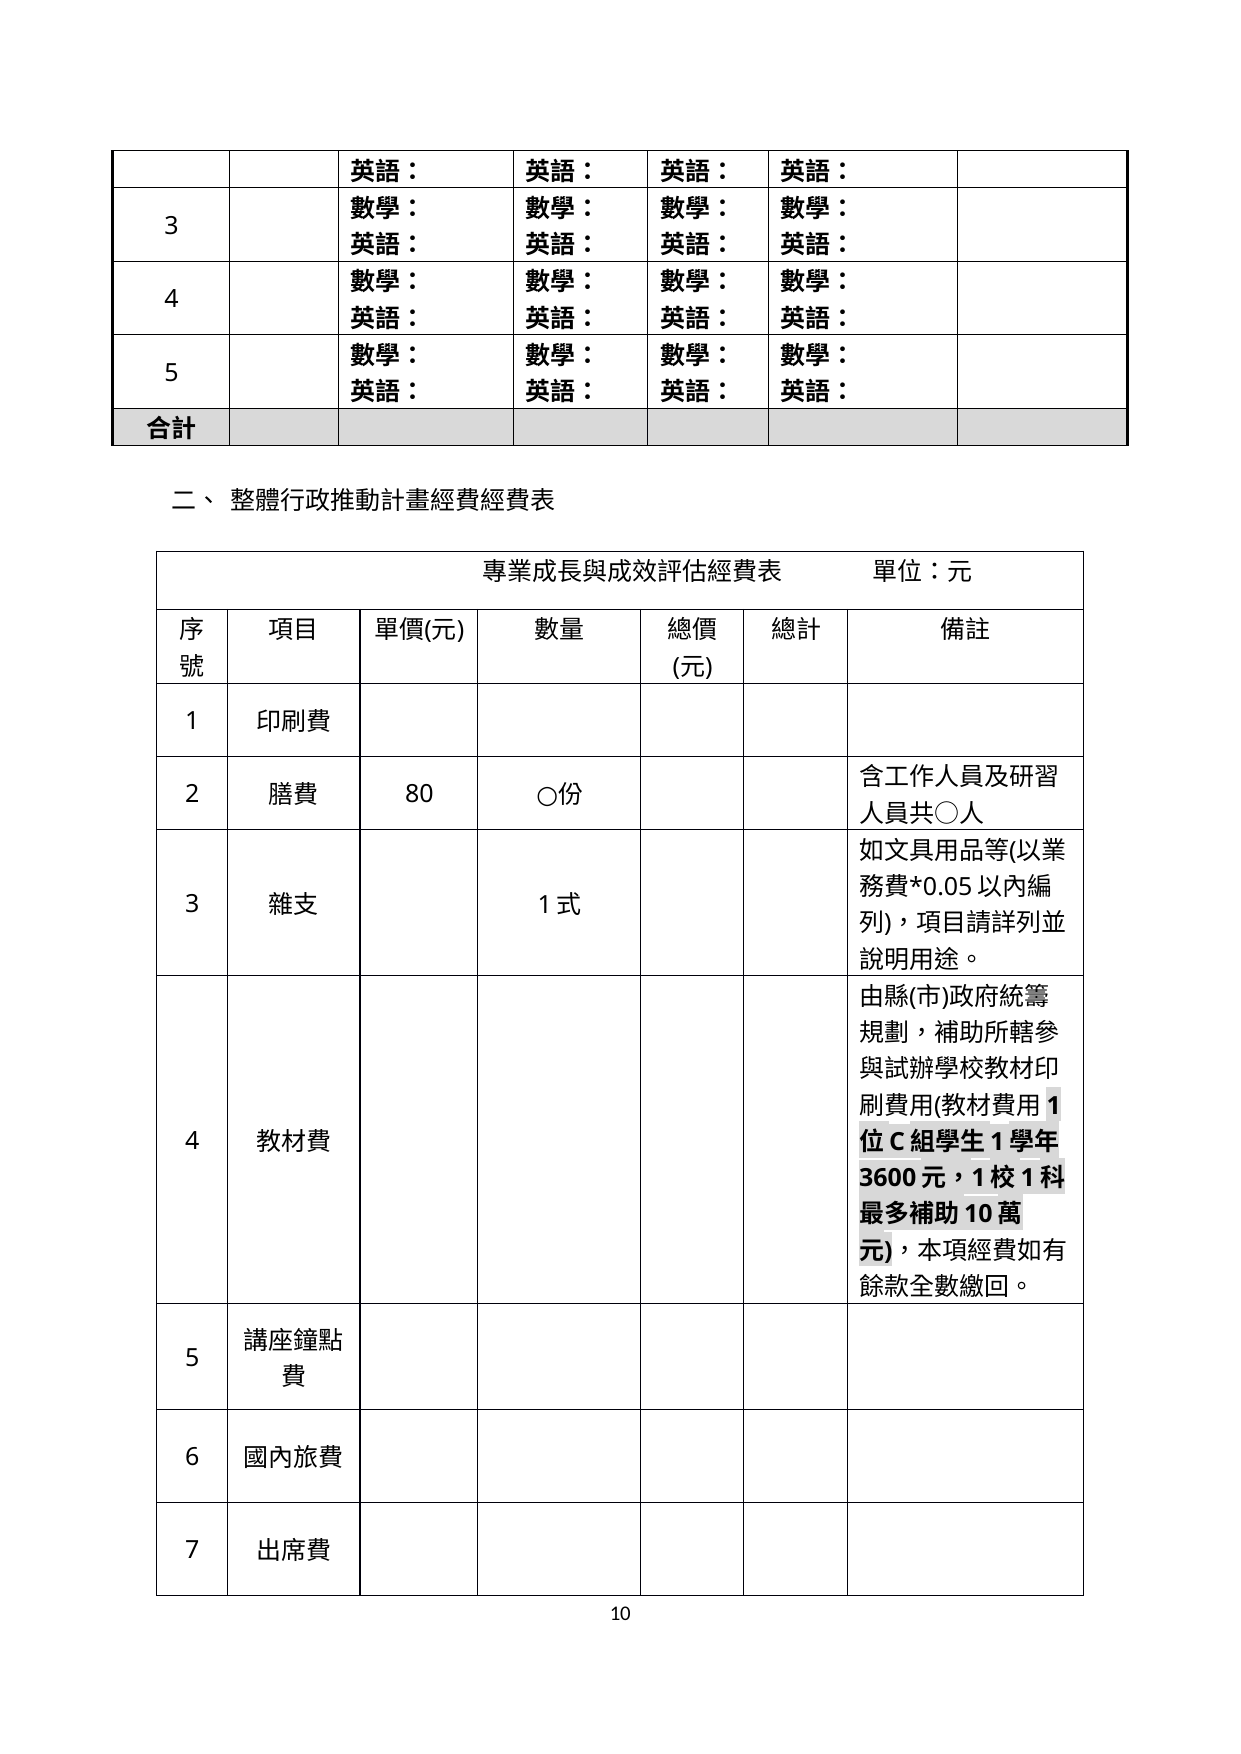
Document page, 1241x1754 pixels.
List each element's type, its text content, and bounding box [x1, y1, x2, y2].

table_cell [641, 1410, 743, 1502]
table_cell 數學： 英語： [648, 335, 768, 408]
table_cell [848, 1304, 1083, 1409]
table_cell [339, 409, 513, 445]
table_cell 英語： [514, 151, 647, 187]
table_cell [744, 684, 847, 756]
table_cell 項目 [228, 610, 359, 682]
table_cell 數量 [478, 610, 640, 682]
table_cell [744, 1410, 847, 1502]
table_cell [958, 262, 1126, 334]
table_cell [230, 151, 338, 187]
table_cell [744, 976, 847, 1303]
table_cell 5 [157, 1304, 227, 1409]
table_cell [958, 151, 1126, 187]
table_cell 國內旅費 [228, 1410, 359, 1502]
table_cell 3 [114, 188, 229, 261]
table_cell 出席費 [228, 1503, 359, 1594]
table_cell 印刷費 [228, 684, 359, 756]
table_cell [478, 976, 640, 1303]
table_cell 單價(元) [361, 610, 477, 682]
table_cell 2 [157, 757, 227, 829]
table_cell 數學： 英語： [648, 262, 768, 334]
table_cell [478, 684, 640, 756]
table_cell [958, 409, 1126, 445]
table_cell [478, 1503, 640, 1594]
table_cell 總價(元) [641, 610, 743, 682]
table_cell 7 [157, 1503, 227, 1594]
table_header 專業成長與成效評估經費表 單位：元 [157, 552, 1083, 609]
table_cell [478, 1304, 640, 1409]
table_cell [769, 409, 957, 445]
table_cell 3 [157, 830, 227, 975]
table_cell [361, 1410, 477, 1502]
table_cell 80 [361, 757, 477, 829]
table_cell [958, 188, 1126, 261]
table_cell [648, 409, 768, 445]
table_cell 數學： 英語： [769, 262, 957, 334]
table_cell 合計 [114, 409, 229, 445]
table_cell 數學： 英語： [339, 188, 513, 261]
table_cell 數學： 英語： [339, 262, 513, 334]
table_cell [848, 684, 1083, 756]
table_cell [744, 757, 847, 829]
table_cell ○份 [478, 757, 640, 829]
table_cell [361, 976, 477, 1303]
table_cell [478, 1410, 640, 1502]
table_cell [641, 830, 743, 975]
table_cell 1式 [478, 830, 640, 975]
table_cell [361, 1503, 477, 1594]
table_cell [958, 335, 1126, 408]
table_cell 4 [114, 262, 229, 334]
table_cell [641, 1503, 743, 1594]
table_cell 數學： 英語： [769, 188, 957, 261]
table_cell [744, 830, 847, 975]
table_cell [641, 976, 743, 1303]
table_cell 數學： 英語： [769, 335, 957, 408]
table_cell 數學： 英語： [339, 335, 513, 408]
table_cell [361, 1304, 477, 1409]
table_cell 數學： 英語： [514, 262, 647, 334]
table_cell 序號 [157, 610, 227, 682]
table_cell 備註 [848, 610, 1083, 682]
table_cell [361, 830, 477, 975]
table_cell [744, 1503, 847, 1594]
table_cell 英語： [769, 151, 957, 187]
table_cell 4 [157, 976, 227, 1303]
table_cell 1 [157, 684, 227, 756]
table_cell 膳費 [228, 757, 359, 829]
table_cell 含工作人員及研習人員共○人 [848, 757, 1083, 829]
table_cell 數學： 英語： [648, 188, 768, 261]
table_cell [230, 409, 338, 445]
table_cell 5 [114, 335, 229, 408]
table_cell 總計 [744, 610, 847, 682]
table_cell [744, 1304, 847, 1409]
table_cell [641, 1304, 743, 1409]
list 整體行政推動計畫經費經費表 [172, 480, 1128, 517]
table_cell [361, 684, 477, 756]
table_cell [230, 188, 338, 261]
table_cell 由縣(市)政府統籌規劃，補助所轄參與試辦學校教材印刷費用(教材費用1位C組學生1學年3600元，1校1科最多補助10萬元)，本項經費如有餘款全數繳回。 [848, 976, 1083, 1303]
table_cell 英語： [648, 151, 768, 187]
table_cell 講座鐘點費 [228, 1304, 359, 1409]
table_cell [848, 1410, 1083, 1502]
table_cell 英語： [339, 151, 513, 187]
table_cell [641, 684, 743, 756]
table_cell [230, 262, 338, 334]
table_cell [230, 335, 338, 408]
table_cell [114, 151, 229, 187]
table_cell 雜支 [228, 830, 359, 975]
table_cell 數學： 英語： [514, 188, 647, 261]
table_cell 教材費 [228, 976, 359, 1303]
table_cell 6 [157, 1410, 227, 1502]
table_cell 數學： 英語： [514, 335, 647, 408]
table_cell [848, 1503, 1083, 1594]
table_cell [514, 409, 647, 445]
table_cell 如文具用品等(以業務費*0.05以內編列)，項目請詳列並說明用途。 [848, 830, 1083, 975]
table_cell [641, 757, 743, 829]
